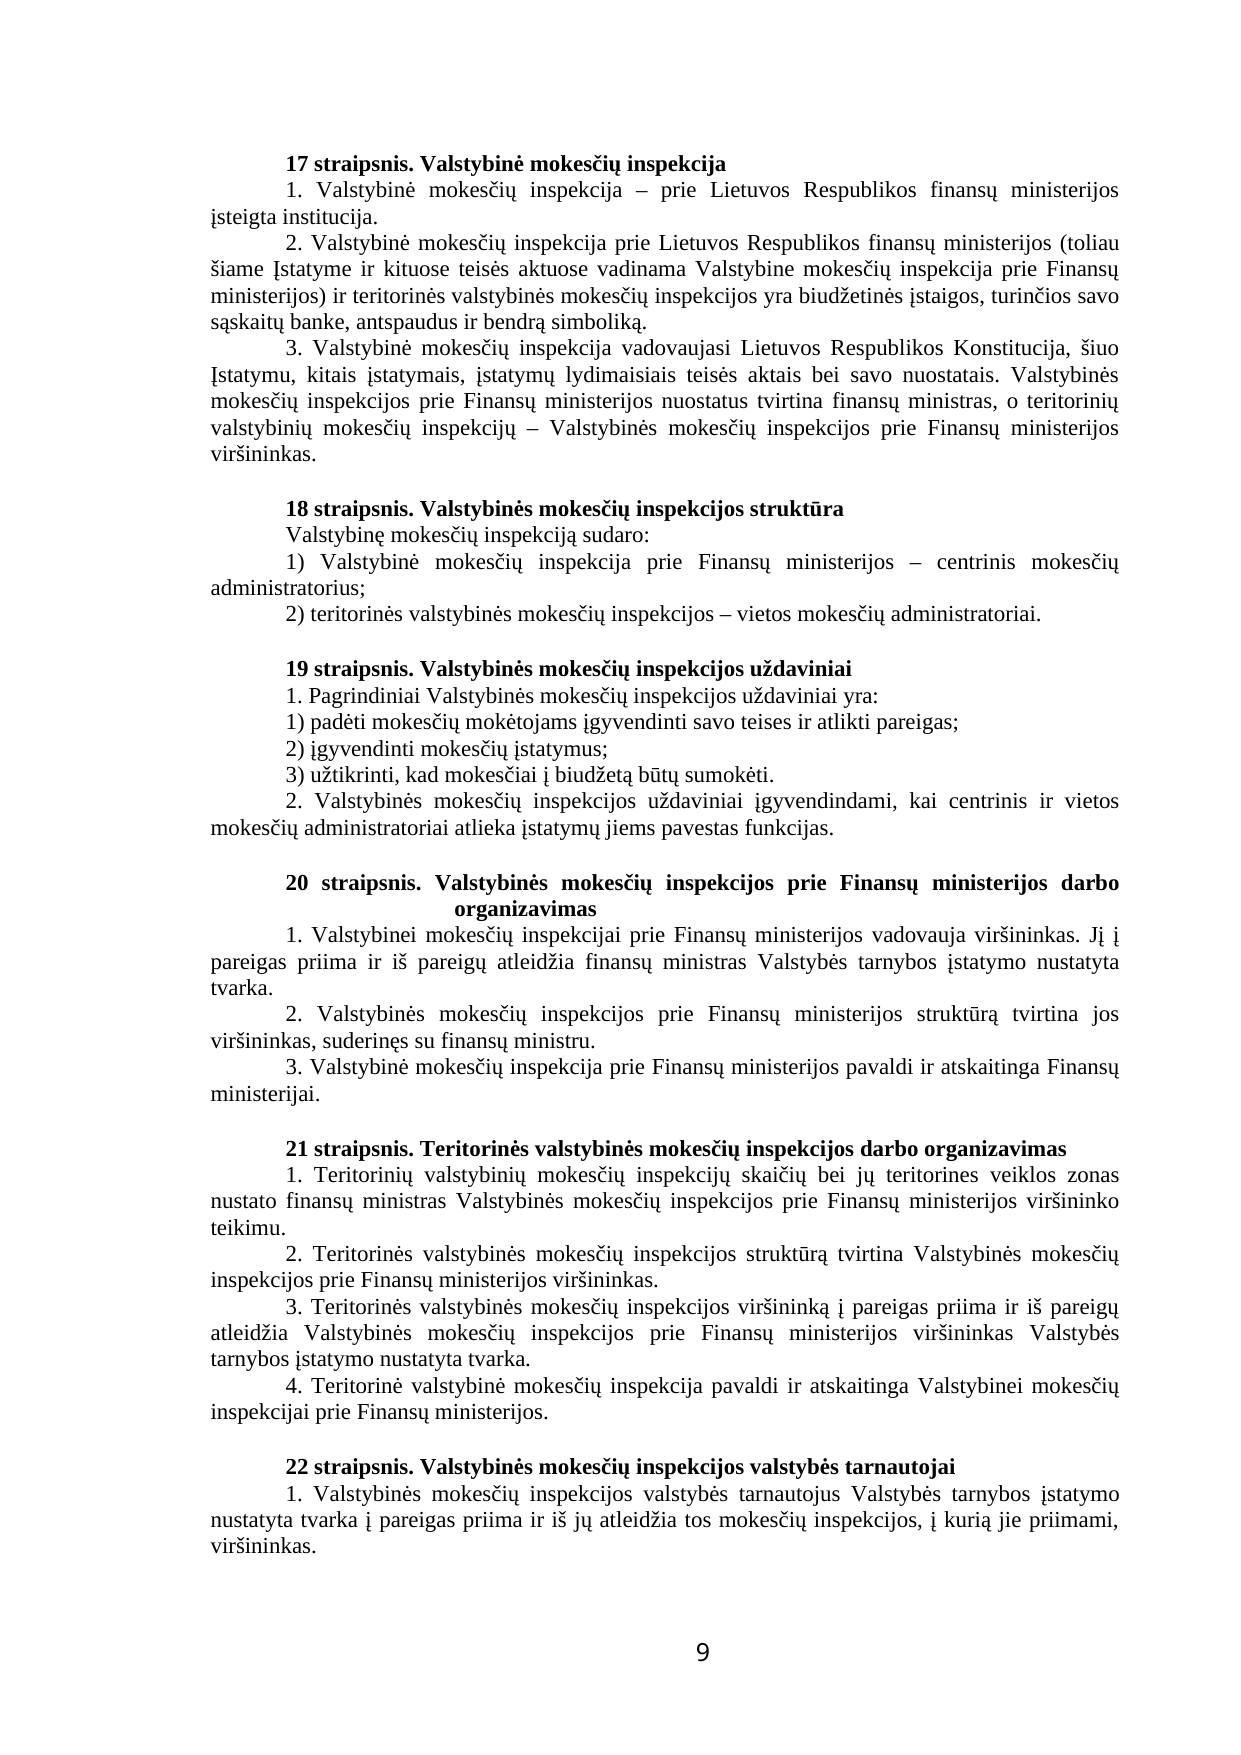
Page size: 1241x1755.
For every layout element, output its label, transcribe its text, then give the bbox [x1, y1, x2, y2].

text 1) Valstybinė mokesčių inspekcija prie Finansų ministerijos – centrinis mokesčių administratorius; [210, 548, 1120, 600]
text 21 straipsnis. Teritorinės valstybinės mokesčių inspekcijos darbo organizavimas [285, 1135, 1120, 1161]
text 18 straipsnis. Valstybinės mokesčių inspekcijos struktūra [210, 495, 1120, 521]
text 17 straipsnis. Valstybinė mokesčių inspekcija [210, 150, 1120, 176]
text 3. Teritorinės valstybinės mokesčių inspekcijos viršininką į pareigas priima ir iš pareigų atleidžia Valstybinės mokesčių inspekcijos prie Finansų ministerijos viršininkas Valstybės tarnybos įstatymo nustatyta tvarka. [210, 1293, 1120, 1372]
text 1) padėti mokesčių mokėtojams įgyvendinti savo teises ir atlikti pareigas; [210, 708, 1120, 734]
text 1. Pagrindiniai Valstybinės mokesčių inspekcijos uždaviniai yra: [210, 682, 1120, 708]
text 3. Valstybinė mokesčių inspekcija vadovaujasi Lietuvos Respublikos Konstitucija, šiuo Įstatymu, kitais įstatymais, įstatymų lydimaisiais teisės aktais bei savo nuostatais. Valstybinės mokesčių inspekcijos prie Finansų ministerijos nuostatus tvirtina finansų ministras, o teritorinių valstybinių mokesčių inspekcijų – Valstybinės mokesčių inspekcijos prie Finansų ministerijos viršininkas. [210, 334, 1120, 466]
text 20 straipsnis. Valstybinės mokesčių inspekcijos prie Finansų ministerijos darbo organizavimas [285, 869, 1120, 921]
text Valstybinę mokesčių inspekciją sudaro: [210, 521, 1120, 548]
text 3. Valstybinė mokesčių inspekcija prie Finansų ministerijos pavaldi ir atskaitinga Finansų ministerijai. [210, 1053, 1120, 1106]
text 4. Teritorinė valstybinė mokesčių inspekcija pavaldi ir atskaitinga Valstybinei mokesčių inspekcijai prie Finansų ministerijos. [210, 1372, 1120, 1424]
text 2. Valstybinė mokesčių inspekcija prie Lietuvos Respublikos finansų ministerijos (toliau šiame Įstatyme ir kituose teisės aktuose vadinama Valstybine mokesčių inspekcija prie Finansų ministerijos) ir teritorinės valstybinės mokesčių inspekcijos yra biudžetinės įstaigos, turinčios savo sąskaitų banke, antspaudus ir bendrą simboliką. [210, 229, 1120, 334]
text 2. Valstybinės mokesčių inspekcijos prie Finansų ministerijos struktūrą tvirtina jos viršininkas, suderinęs su finansų ministru. [210, 1001, 1120, 1053]
text 2) įgyvendinti mokesčių įstatymus; [210, 734, 1120, 761]
text 2. Valstybinės mokesčių inspekcijos uždaviniai įgyvendindami, kai centrinis ir vietos mokesčių administratoriai atlieka įstatymų jiems pavestas funkcijas. [210, 787, 1120, 840]
text 1. Valstybinė mokesčių inspekcija – prie Lietuvos Respublikos finansų ministerijos įsteigta institucija. [210, 176, 1120, 229]
text 1. Valstybinės mokesčių inspekcijos valstybės tarnautojus Valstybės tarnybos įstatymo nustatyta tvarka į pareigas priima ir iš jų atleidžia tos mokesčių inspekcijos, į kurią jie priimami, viršininkas. [210, 1480, 1120, 1559]
text 1. Valstybinei mokesčių inspekcijai prie Finansų ministerijos vadovauja viršininkas. Jį į pareigas priima ir iš pareigų atleidžia finansų ministras Valstybės tarnybos įstatymo nustatyta tvarka. [210, 921, 1120, 1001]
text 22 straipsnis. Valstybinės mokesčių inspekcijos valstybės tarnautojai [210, 1453, 1120, 1480]
text 3) užtikrinti, kad mokesčiai į biudžetą būtų sumokėti. [210, 761, 1120, 787]
text 19 straipsnis. Valstybinės mokesčių inspekcijos uždaviniai [210, 656, 1120, 682]
text 2) teritorinės valstybinės mokesčių inspekcijos – vietos mokesčių administratoriai. [210, 600, 1120, 627]
text 1. Teritorinių valstybinių mokesčių inspekcijų skaičių bei jų teritorines veiklos zonas nustato finansų ministras Valstybinės mokesčių inspekcijos prie Finansų ministerijos viršininko teikimu. [210, 1161, 1120, 1240]
text 2. Teritorinės valstybinės mokesčių inspekcijos struktūrą tvirtina Valstybinės mokesčių inspekcijos prie Finansų ministerijos viršininkas. [210, 1240, 1120, 1293]
